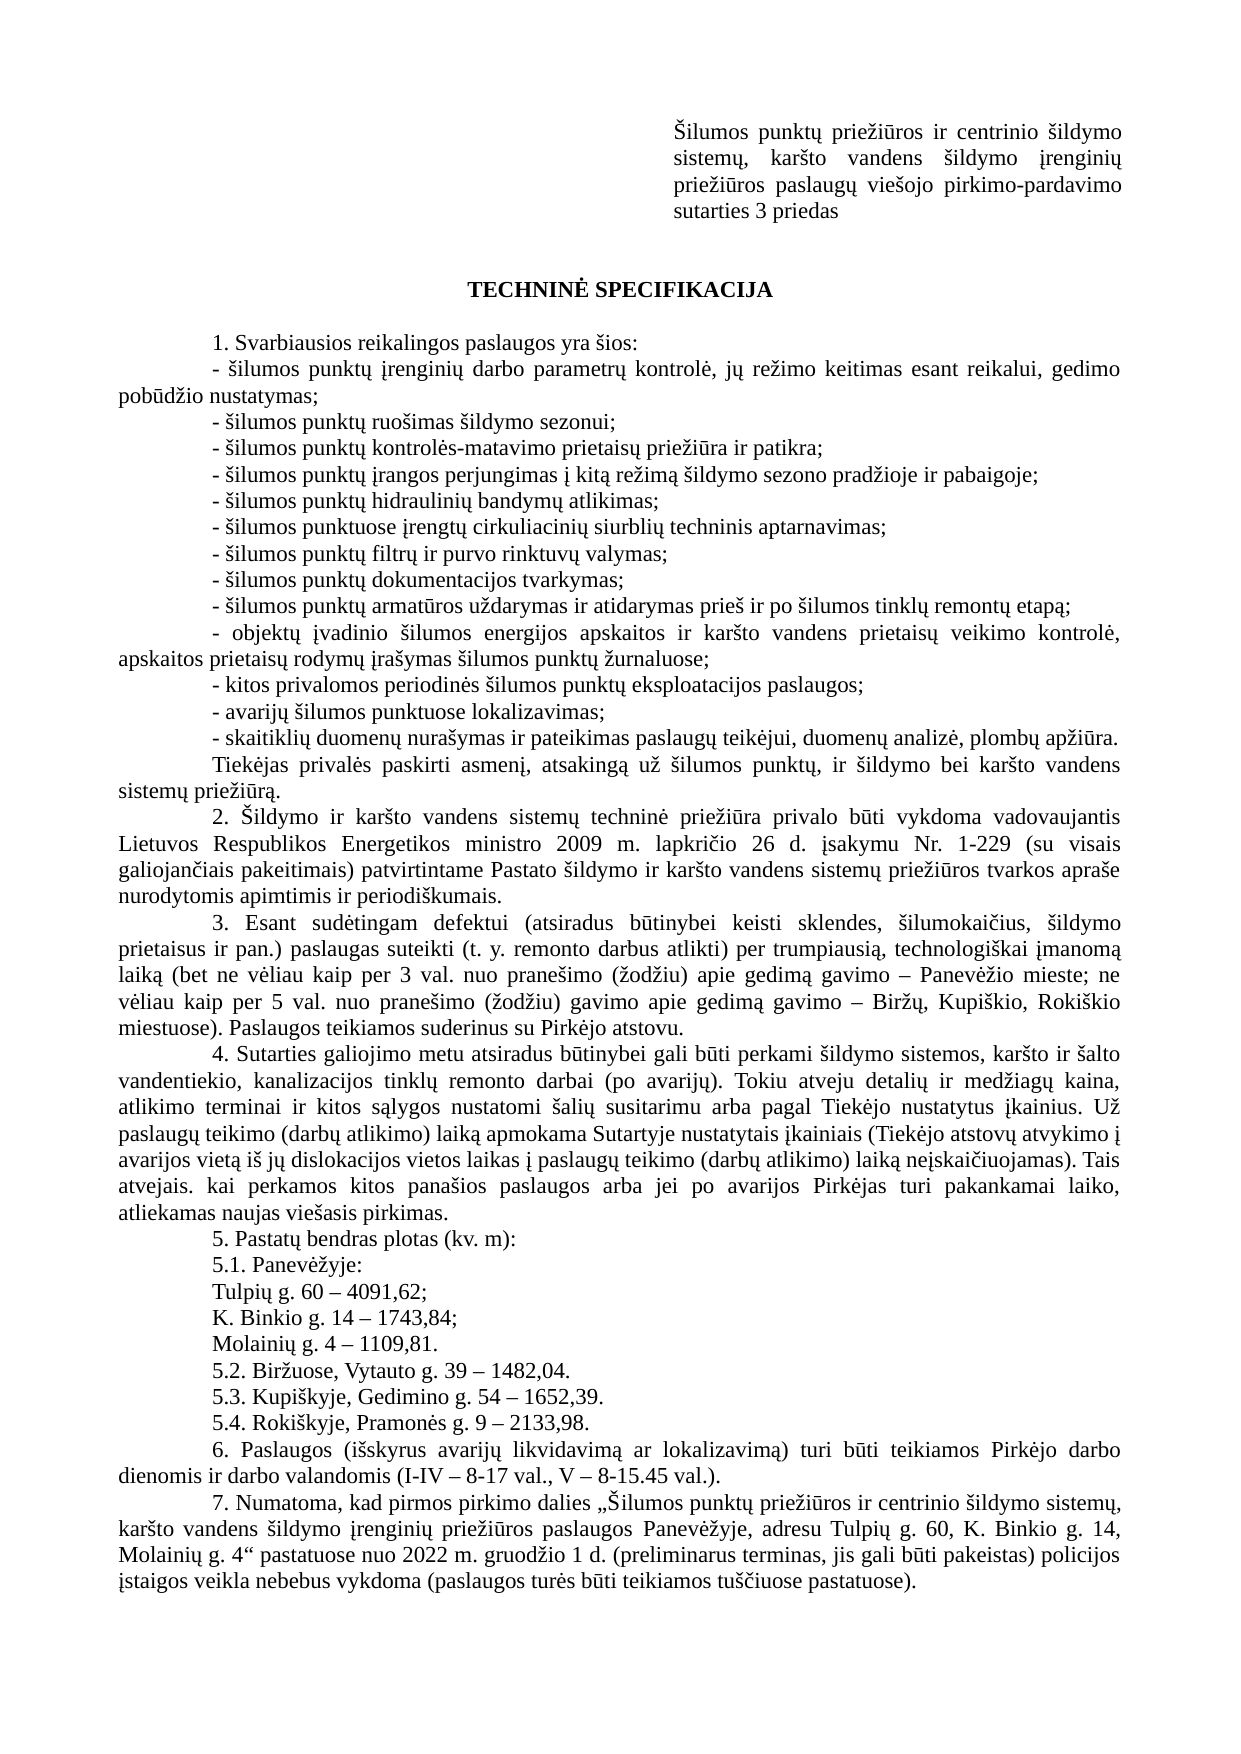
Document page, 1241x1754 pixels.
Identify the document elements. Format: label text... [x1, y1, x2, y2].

text - avarijų šilumos punktuose lokalizavimas; [118, 698, 1122, 724]
text K. Binkio g. 14 – 1743,84; [118, 1304, 1122, 1330]
text - šilumos punktų armatūros uždarymas ir atidarymas prieš ir po šilumos tinklų remontų etapą; [118, 592, 1122, 619]
text 5.4. Rokiškyje, Pramonės g. 9 – 2133,98. [118, 1409, 1122, 1436]
text 1. Svarbiausios reikalingos paslaugos yra šios: [118, 329, 1122, 355]
text 2. Šildymo ir karšto vandens sistemų techninė priežiūra privalo būti vykdoma vadovaujantis Lietuvos Respublikos Energetikos ministro 2009 m. lapkričio 26 d. įsakymu Nr. 1-229 (su visais galiojančiais pakeitimais) patvirtintame Pastato šildymo ir karšto vandens sistemų priežiūros tvarkos apraše nurodytomis apimtimis ir periodiškumais. [118, 803, 1122, 909]
text 5.3. Kupiškyje, Gedimino g. 54 – 1652,39. [118, 1383, 1122, 1409]
text Šilumos punktų priežiūros ir centrinio šildymo sistemų, karšto vandens šildymo įrenginių priežiūros paslaugų viešojo pirkimo-pardavimo sutarties 3 priedas [673, 118, 1122, 223]
text - šilumos punktų dokumentacijos tvarkymas; [118, 566, 1122, 592]
text 4. Sutarties galiojimo metu atsiradus būtinybei gali būti perkami šildymo sistemos, karšto ir šalto vandentiekio, kanalizacijos tinklų remonto darbai (po avarijų). Tokiu atveju detalių ir medžiagų kaina, atlikimo terminai ir kitos sąlygos nustatomi šalių susitarimu arba pagal Tiekėjo nustatytus įkainius. Už paslaugų teikimo (darbų atlikimo) laiką apmokama Sutartyje nustatytais įkainiais (Tiekėjo atstovų atvykimo į avarijos vietą iš jų dislokacijos vietos laikas į paslaugų teikimo (darbų atlikimo) laiką neįskaičiuojamas). Tais atvejais. kai perkamos kitos panašios paslaugos arba jei po avarijos Pirkėjas turi pakankamai laiko, atliekamas naujas viešasis pirkimas. [118, 1041, 1122, 1225]
text - šilumos punktų įrenginių darbo parametrų kontrolė, jų režimo keitimas esant reikalui, gedimo pobūdžio nustatymas; [118, 355, 1122, 408]
text 5.1. Panevėžyje: [118, 1251, 1122, 1278]
text 3. Esant sudėtingam defektui (atsiradus būtinybei keisti sklendes, šilumokaičius, šildymo prietaisus ir pan.) paslaugas suteikti (t. y. remonto darbus atlikti) per trumpiausią, technologiškai įmanomą laiką (bet ne vėliau kaip per 3 val. nuo pranešimo (žodžiu) apie gedimą gavimo – Panevėžio mieste; ne vėliau kaip per 5 val. nuo pranešimo (žodžiu) gavimo apie gedimą gavimo – Biržų, Kupiškio, Rokiškio miestuose). Paslaugos teikiamos suderinus su Pirkėjo atstovu. [118, 909, 1122, 1041]
text - skaitiklių duomenų nurašymas ir pateikimas paslaugų teikėjui, duomenų analizė, plombų apžiūra. [118, 724, 1122, 751]
text 5.2. Biržuose, Vytauto g. 39 – 1482,04. [118, 1357, 1122, 1383]
text - objektų įvadinio šilumos energijos apskaitos ir karšto vandens prietaisų veikimo kontrolė, apskaitos prietaisų rodymų įrašymas šilumos punktų žurnaluose; [118, 619, 1122, 672]
text - šilumos punktų kontrolės-matavimo prietaisų priežiūra ir patikra; [118, 434, 1122, 461]
text - šilumos punktų filtrų ir purvo rinktuvų valymas; [118, 540, 1122, 566]
text Tiekėjas privalės paskirti asmenį, atsakingą už šilumos punktų, ir šildymo bei karšto vandens sistemų priežiūrą. [118, 751, 1122, 803]
text - šilumos punktų ruošimas šildymo sezonui; [118, 408, 1122, 434]
text Molainių g. 4 – 1109,81. [118, 1330, 1122, 1357]
text - kitos privalomos periodinės šilumos punktų eksploatacijos paslaugos; [118, 672, 1122, 698]
text 6. Paslaugos (išskyrus avarijų likvidavimą ar lokalizavimą) turi būti teikiamos Pirkėjo darbo dienomis ir darbo valandomis (I-IV – 8-17 val., V – 8-15.45 val.). [118, 1436, 1122, 1488]
text 5. Pastatų bendras plotas (kv. m): [118, 1225, 1122, 1251]
text Techninė specifikacija [118, 276, 1122, 303]
text - šilumos punktų įrangos perjungimas į kitą režimą šildymo sezono pradžioje ir pabaigoje; [118, 461, 1122, 487]
text - šilumos punktuose įrengtų cirkuliacinių siurblių techninis aptarnavimas; [118, 513, 1122, 540]
text Tulpių g. 60 – 4091,62; [118, 1278, 1122, 1304]
text 7. Numatoma, kad pirmos pirkimo dalies „Šilumos punktų priežiūros ir centrinio šildymo sistemų, karšto vandens šildymo įrenginių priežiūros paslaugos Panevėžyje, adresu Tulpių g. 60, K. Binkio g. 14, Molainių g. 4“ pastatuose nuo 2022 m. gruodžio 1 d. (preliminarus terminas, jis gali būti pakeistas) policijos įstaigos veikla nebebus vykdoma (paslaugos turės būti teikiamos tuščiuose pastatuose). [118, 1488, 1122, 1594]
text - šilumos punktų hidraulinių bandymų atlikimas; [118, 487, 1122, 513]
